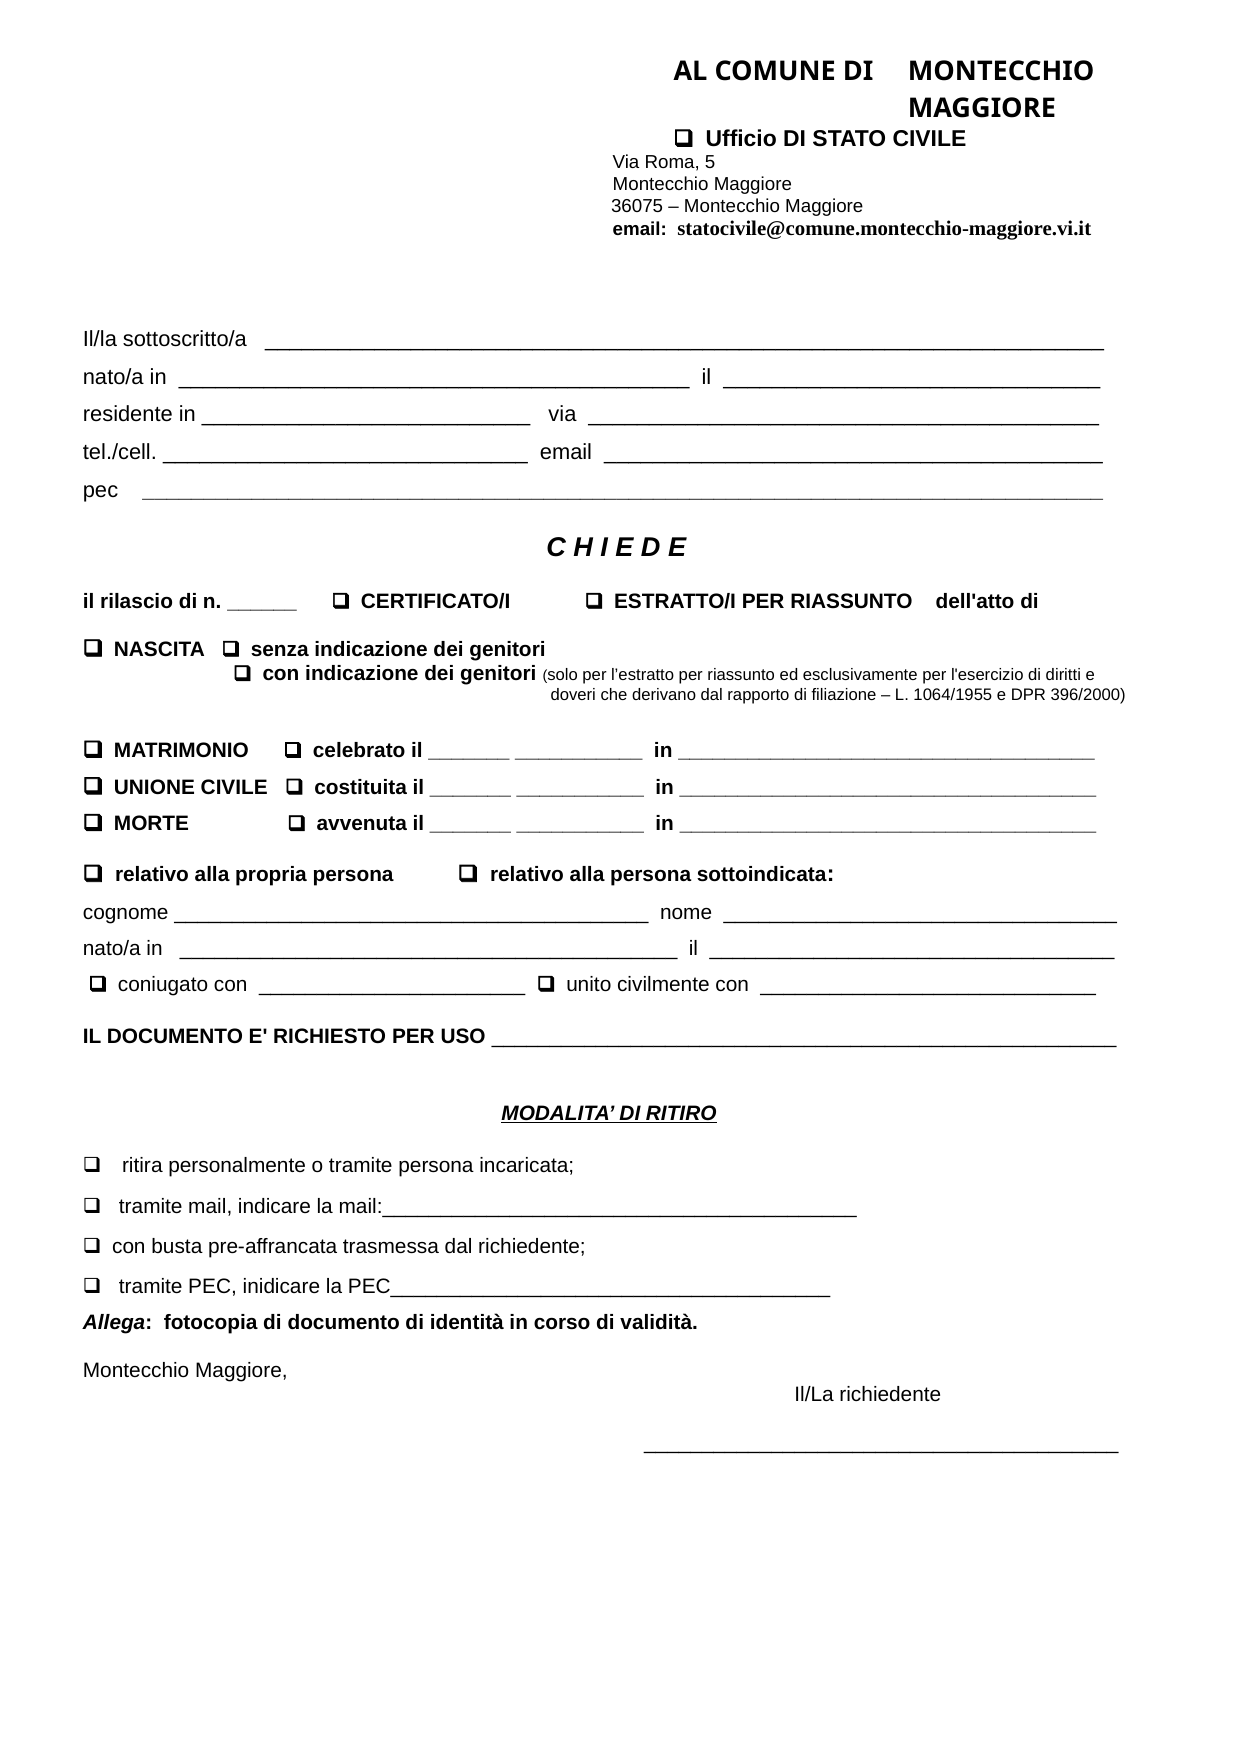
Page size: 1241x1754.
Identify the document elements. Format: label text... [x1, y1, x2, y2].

text 36075 – Montecchio Maggiore [611, 194, 1122, 216]
subtitle q UNIONE CIVILE q costituita il _______ ___________ in ____________________________________ [83, 774, 1152, 799]
text MAGGIORE [673, 88, 1181, 125]
subtitle MODALITA’ DI RITIRO [83, 1101, 1137, 1125]
text nato/a in ___________________________________________ il ___________________________________ [83, 936, 1152, 959]
subtitle IL DOCUMENTO E' RICHIESTO PER USO ______________________________________________________ [83, 1024, 1152, 1082]
subtitle q MORTE q avvenuta il _______ ___________ in ____________________________________ [83, 811, 1152, 836]
text AL COMUNE DI MONTECCHIO [673, 51, 1181, 88]
text nato/a in __________________________________________ il _______________________________ [83, 363, 1110, 389]
text Allega: fotocopia di documento di identità in corso di validità. [83, 1310, 1137, 1334]
text q tramite mail, indicare la mail:_________________________________________ [83, 1193, 1122, 1218]
text Via Roma, 5 Montecchio Maggiore [612, 151, 1122, 194]
text q ritira personalmente o tramite persona incaricata; [83, 1153, 1122, 1177]
subtitle email: statocivile@comune.montecchio-maggiore.vi.it [612, 216, 1181, 240]
text q coniugato con _______________________ q unito civilmente con _____________________________ [83, 972, 1152, 996]
subtitle q MATRIMONIO q celebrato il _______ ___________ in ____________________________________ [83, 738, 1152, 762]
subtitle q Ufficio DI STATO CIVILE [673, 125, 1181, 151]
text Montecchio Maggiore, [83, 1358, 974, 1382]
subtitle C H I E D E [83, 531, 1152, 562]
subtitle q NASCITA q senza indicazione dei genitori [83, 637, 1152, 661]
text q tramite PEC, inidicare la PEC______________________________________ [83, 1274, 1140, 1298]
text q con busta pre-affrancata trasmessa dal richiedente; [83, 1234, 1122, 1258]
text Il/la sottoscritto/a _____________________________________________________________________ [83, 326, 1110, 351]
subtitle q con indicazione dei genitori (solo per l’estratto per riassunto ed esclusivamente per l'esercizio di diritti e doveri che derivano dal rapporto di filiazione – L. 1064/1955 e DPR 396/2000) [83, 661, 1152, 738]
text pec _______________________________________________________________________________ [83, 477, 1110, 502]
text Il/La richiedente [777, 1382, 1137, 1406]
text tel./cell. ______________________________ email _________________________________________ [83, 439, 1110, 464]
subtitle il rilascio di n. ______ q CERTIFICATO/I q ESTRATTO/I PER RIASSUNTO dell'atto di [83, 589, 1152, 613]
text _________________________________________ [644, 1430, 1152, 1454]
text residente in ___________________________ via __________________________________________ [83, 401, 1110, 427]
subtitle q relativo alla propria persona q relativo alla persona sottoindicata: [83, 860, 1152, 887]
subtitle cognome _________________________________________ nome __________________________________ [83, 900, 1152, 924]
